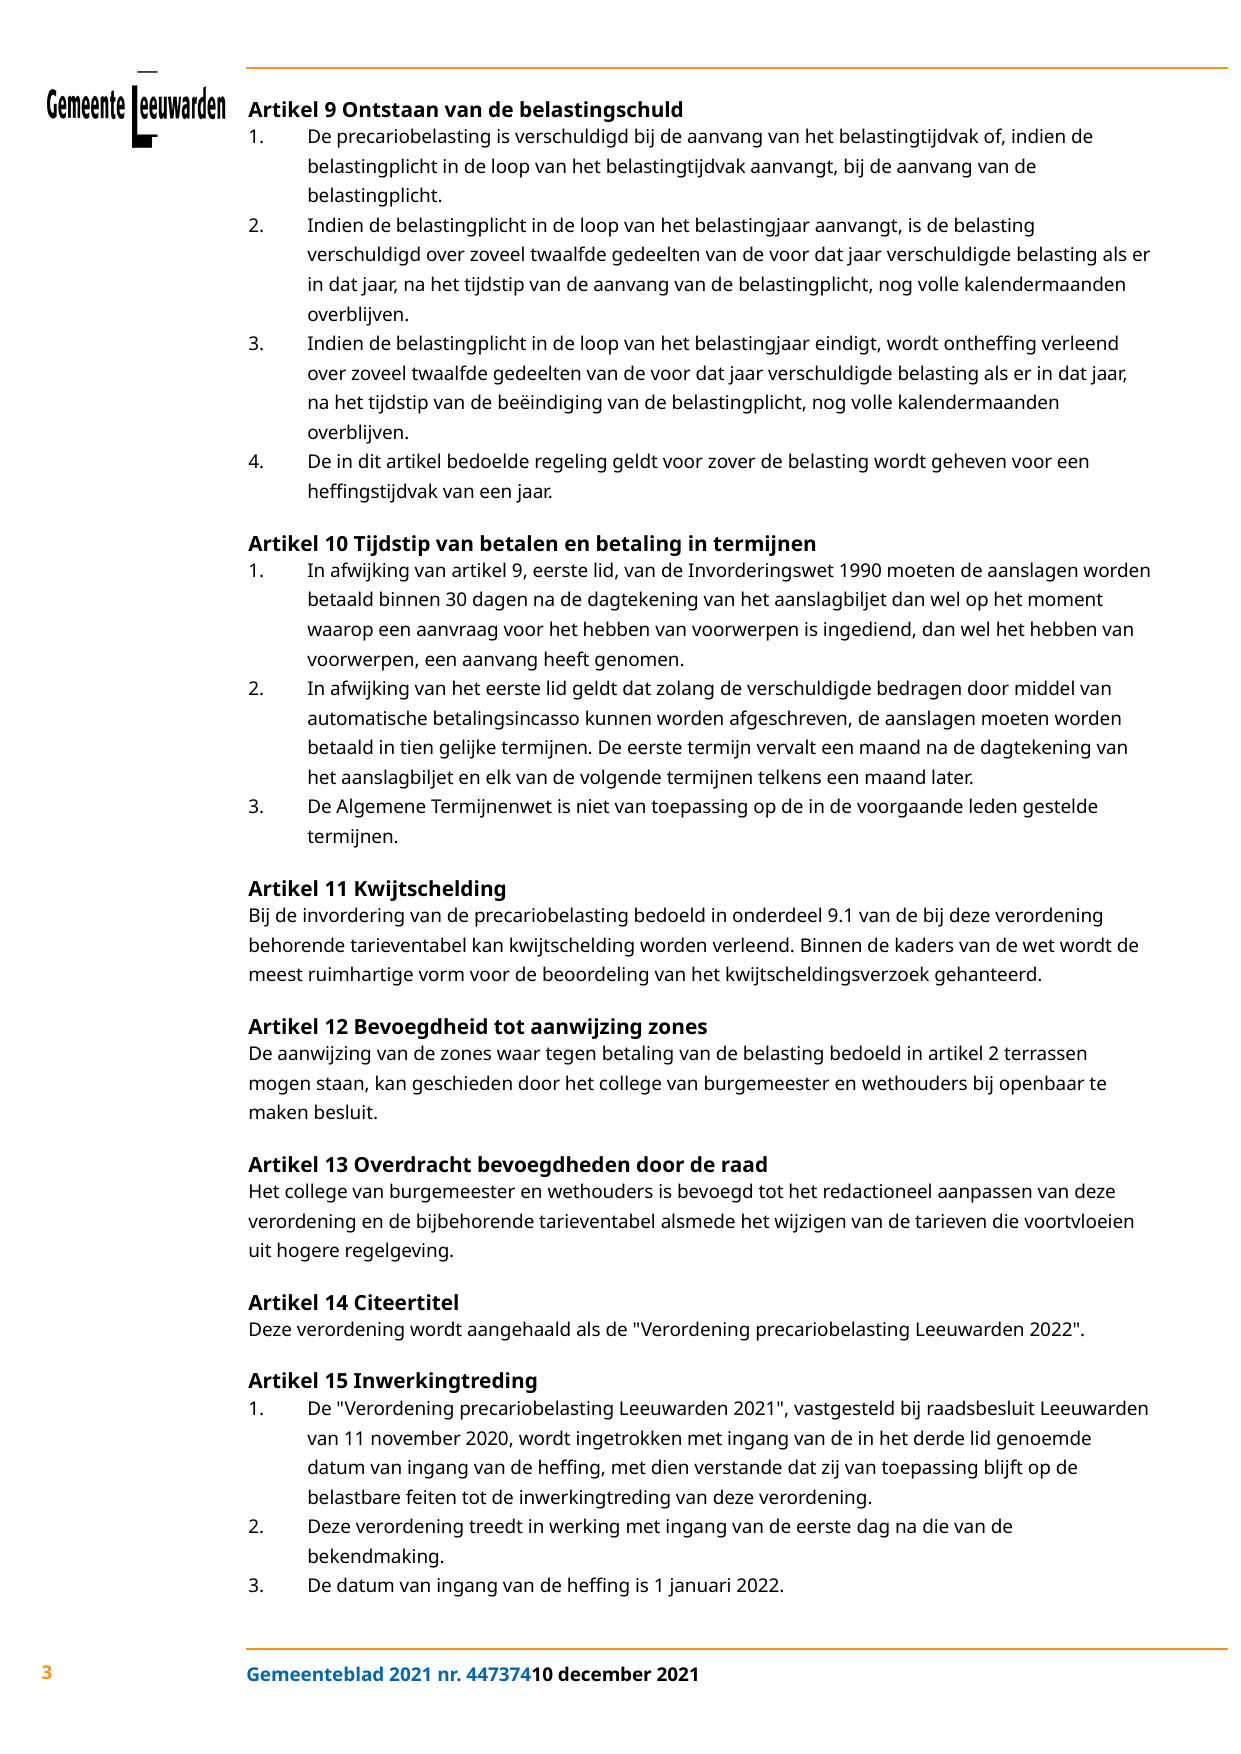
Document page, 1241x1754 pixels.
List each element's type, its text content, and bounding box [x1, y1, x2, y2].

list Indien de belastingplicht in de loop van het belastingjaar eindigt, wordt ontheffing verleend over zoveel twaalfde gedeelten van de voor dat jaar verschuldigde belasting als er in dat jaar, na het tijdstip van de beëindiging van de belastingplicht, nog volle kalendermaanden overblijven. [248, 330, 1152, 445]
text Bij de invordering van de precariobelasting bedoeld in onderdeel 9.1 van de bij deze verordening behorende tarieventabel kan kwijtschelding worden verleend. Binnen de kaders van de wet wordt de meest ruimhartige vorm voor de beoordeling van het kwijtscheldingsverzoek gehanteerd. [248, 902, 1152, 987]
list Deze verordening treedt in werking met ingang van de eerste dag na die van de bekendmaking. [248, 1513, 1152, 1569]
text Artikel 15 Inwerkingtreding [248, 1367, 1152, 1395]
text Artikel 12 Bevoegdheid tot aanwijzing zones [248, 1012, 1152, 1040]
text De aanwijzing van de zones waar tegen betaling van de belasting bedoeld in artikel 2 terrassen mogen staan, kan geschieden door het college van burgemeester en wethouders bij openbaar te maken besluit. [248, 1040, 1152, 1125]
list In afwijking van artikel 9, eerste lid, van de Invorderingswet 1990 moeten de aanslagen worden betaald binnen 30 dagen na de dagtekening van het aanslagbiljet dan wel op het moment waarop een aanvraag voor het hebben van voorwerpen is ingediend, dan wel het hebben van voorwerpen, een aanvang heeft genomen. [248, 557, 1152, 672]
list De "Verordening precariobelasting Leeuwarden 2021", vastgesteld bij raadsbesluit Leeuwarden van 11 november 2020, wordt ingetrokken met ingang van de in het derde lid genoemde datum van ingang van de heffing, met dien verstande dat zij van toepassing blijft op de belastbare feiten tot de inwerkingtreding van deze verordening. [248, 1395, 1152, 1509]
list De precariobelasting is verschuldigd bij de aanvang van het belastingtijdvak of, indien de belastingplicht in de loop van het belastingtijdvak aanvangt, bij de aanvang van de belastingplicht. [248, 123, 1152, 208]
list De datum van ingang van de heffing is 1 januari 2022. [248, 1573, 1152, 1598]
picture [41, 47, 231, 172]
text Artikel 10 Tijdstip van betalen en betaling in termijnen [248, 529, 1152, 557]
text Artikel 9 Ontstaan van de belastingschuld [248, 95, 1152, 123]
list In afwijking van het eerste lid geldt dat zolang de verschuldigde bedragen door middel van automatische betalingsincasso kunnen worden afgeschreven, de aanslagen moeten worden betaald in tien gelijke termijnen. De eerste termijn vervalt een maand na de dagtekening van het aanslagbiljet en elk van de volgende termijnen telkens een maand later. [248, 675, 1152, 790]
text Artikel 13 Overdracht bevoegdheden door de raad [248, 1150, 1152, 1178]
list De Algemene Termijnenwet is niet van toepassing op de in de voorgaande leden gestelde termijnen. [248, 794, 1152, 849]
text Het college van burgemeester en wethouders is bevoegd tot het redactioneel aanpassen van deze verordening en de bijbehorende tarieventabel alsmede het wijzigen van de tarieven die voortvloeien uit hogere regelgeving. [248, 1178, 1152, 1263]
text Artikel 14 Citeertitel [248, 1288, 1152, 1316]
list De in dit artikel bedoelde regeling geldt voor zover de belasting wordt geheven voor een heffingstijdvak van een jaar. [248, 449, 1152, 504]
text Artikel 11 Kwijtschelding [248, 874, 1152, 902]
text Deze verordening wordt aangehaald als de "Verordening precariobelasting Leeuwarden 2022". [248, 1316, 1152, 1342]
list Indien de belastingplicht in de loop van het belastingjaar aanvangt, is de belasting verschuldigd over zoveel twaalfde gedeelten van de voor dat jaar verschuldigde belasting als er in dat jaar, na het tijdstip van de aanvang van de belastingplicht, nog volle kalendermaanden overblijven. [248, 212, 1152, 326]
